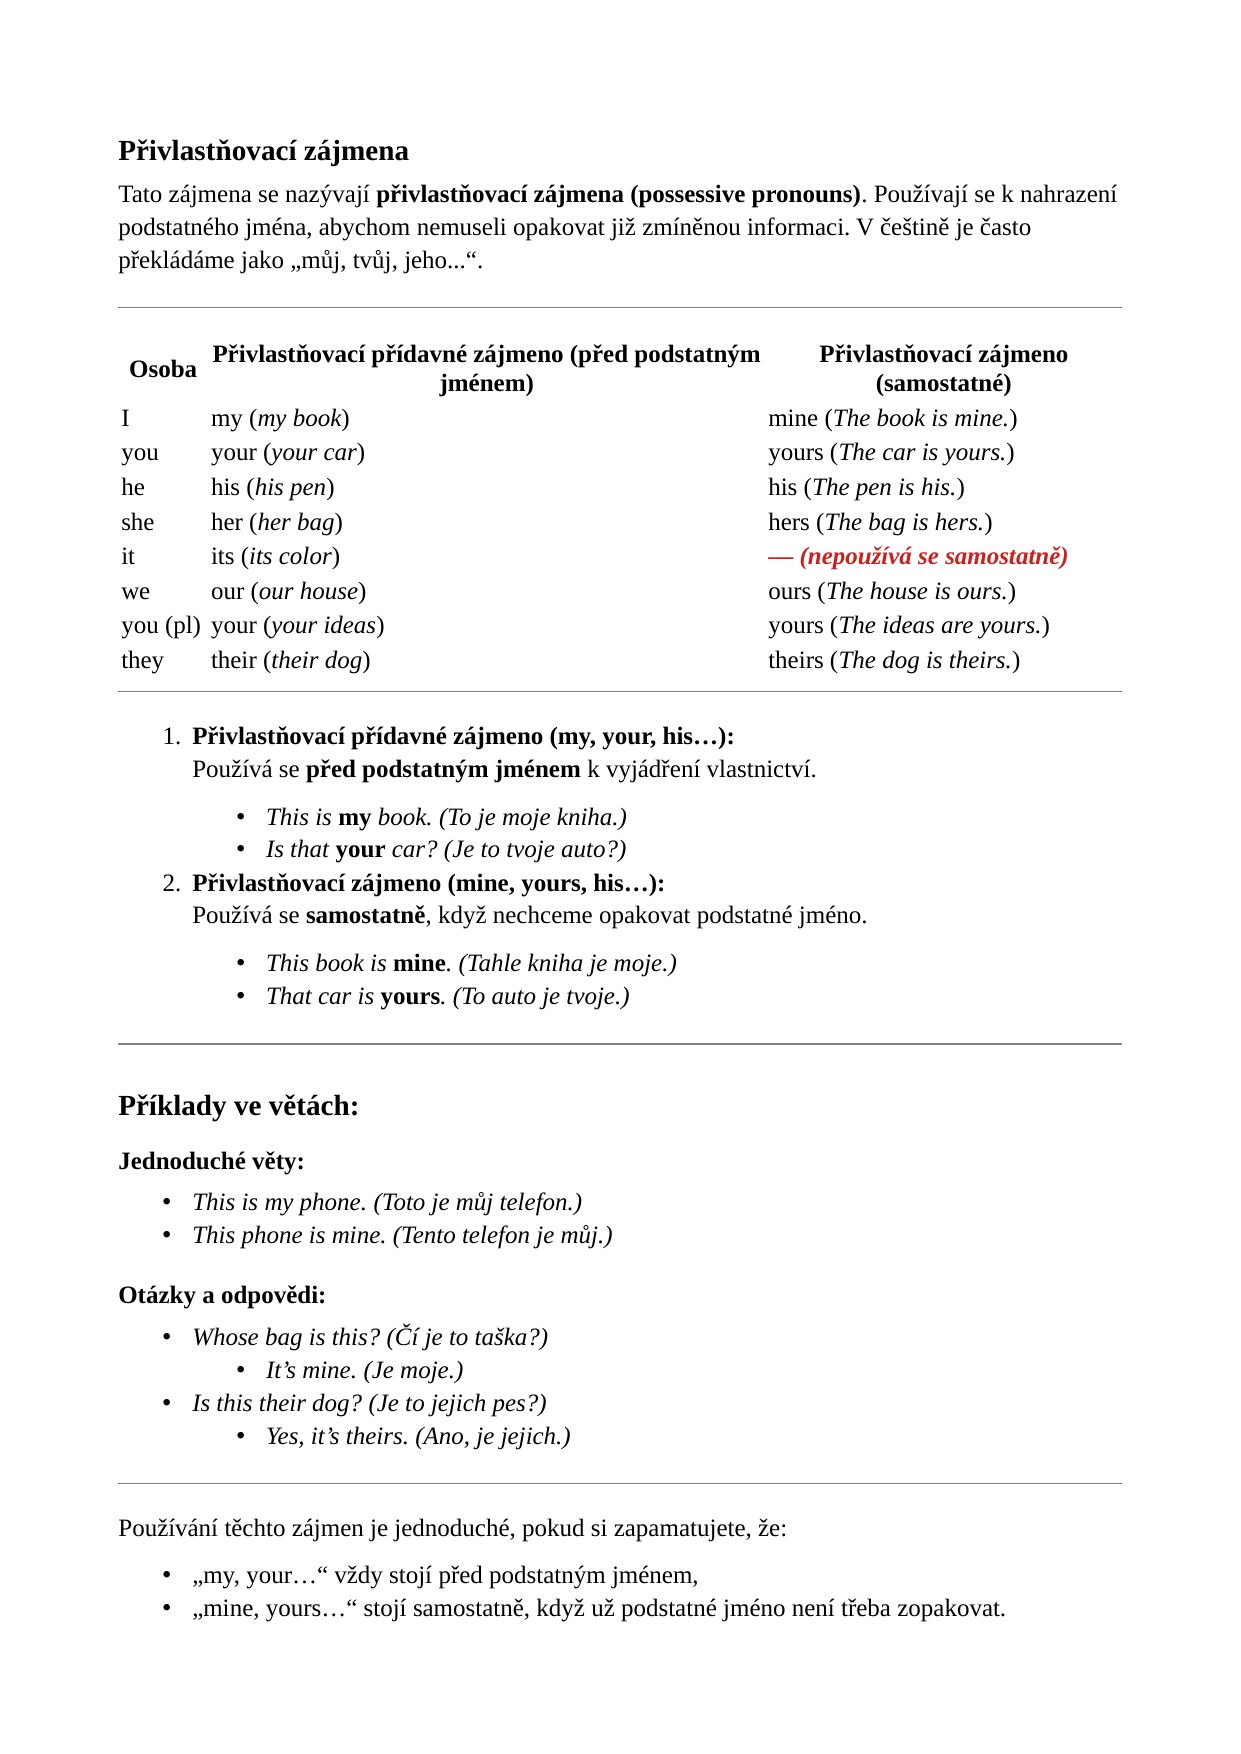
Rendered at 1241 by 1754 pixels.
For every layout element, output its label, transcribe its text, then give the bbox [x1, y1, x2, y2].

list Whose bag is this? (Čí je to taška?) [162, 1322, 1122, 1351]
table_cell he [118, 469, 208, 504]
table_cell my (my book) [208, 400, 765, 434]
list This phone is mine. (Tento telefon je můj.) [162, 1221, 1122, 1249]
table_header Osoba [118, 337, 208, 400]
table_cell our (our house) [208, 573, 765, 607]
table_cell her (her bag) [208, 504, 765, 538]
subtitle Otázky a odpovědi: [118, 1281, 1122, 1309]
table_header Přivlastňovací přídavné zájmeno (před podstatným jménem) [208, 337, 765, 400]
list Přivlastňovací zájmeno (mine, yours, his…): Používá se samostatně, když nechceme opakovat podstatné jméno. [162, 868, 1122, 929]
table_cell you (pl) [118, 608, 208, 642]
list It’s mine. (Je moje.) [236, 1355, 1122, 1384]
list Is that your car? (Je to tvoje auto?) [236, 834, 1122, 863]
table_cell — (nepoužívá se samostatně) [765, 538, 1122, 573]
list That car is yours. (To auto je tvoje.) [236, 981, 1122, 1010]
list This is my phone. (Toto je můj telefon.) [162, 1187, 1122, 1216]
table_cell they [118, 642, 208, 677]
list This is my book. (To je moje kniha.) [236, 802, 1122, 830]
table_cell it [118, 538, 208, 573]
table_cell we [118, 573, 208, 607]
table_cell yours (The car is yours.) [765, 435, 1122, 469]
list Přivlastňovací přídavné zájmeno (my, your, his…): Používá se před podstatným jménem k vyjádření vlastnictví. [162, 721, 1122, 783]
table_cell you [118, 435, 208, 469]
table_header Přivlastňovací zájmeno (samostatné) [765, 337, 1122, 400]
subtitle Příklady ve větách: [118, 1088, 1122, 1121]
table_cell hers (The bag is hers.) [765, 504, 1122, 538]
table_cell ours (The house is ours.) [765, 573, 1122, 607]
table_cell his (The pen is his.) [765, 469, 1122, 504]
table_cell their (their dog) [208, 642, 765, 677]
table_cell its (its color) [208, 538, 765, 573]
subtitle Jednoduché věty: [118, 1146, 1122, 1175]
table_cell mine (The book is mine.) [765, 400, 1122, 434]
table_cell your (your car) [208, 435, 765, 469]
table_cell your (your ideas) [208, 608, 765, 642]
list This book is mine. (Tahle kniha je moje.) [236, 948, 1122, 977]
table_cell theirs (The dog is theirs.) [765, 642, 1122, 677]
list Yes, it’s theirs. (Ano, je jejich.) [236, 1421, 1122, 1450]
table_cell yours (The ideas are yours.) [765, 608, 1122, 642]
list Is this their dog? (Je to jejich pes?) [162, 1388, 1122, 1417]
text Používání těchto zájmen je jednoduché, pokud si zapamatujete, že: [118, 1513, 1122, 1542]
text Tato zájmena se nazývají přivlastňovací zájmena (possessive pronouns). Používají se k nahrazení podstatného jména, abychom nemuseli opakovat již zmíněnou informaci. V češtině je často překládáme jako „můj, tvůj, jeho...“. [118, 179, 1122, 273]
table_cell his (his pen) [208, 469, 765, 504]
list „my, your…“ vždy stojí před podstatným jménem, [162, 1560, 1122, 1589]
subtitle Přivlastňovací zájmena [118, 133, 1122, 166]
list „mine, yours…“ stojí samostatně, když už podstatné jméno není třeba zopakovat. [162, 1593, 1122, 1622]
table_cell I [118, 400, 208, 434]
table_cell she [118, 504, 208, 538]
